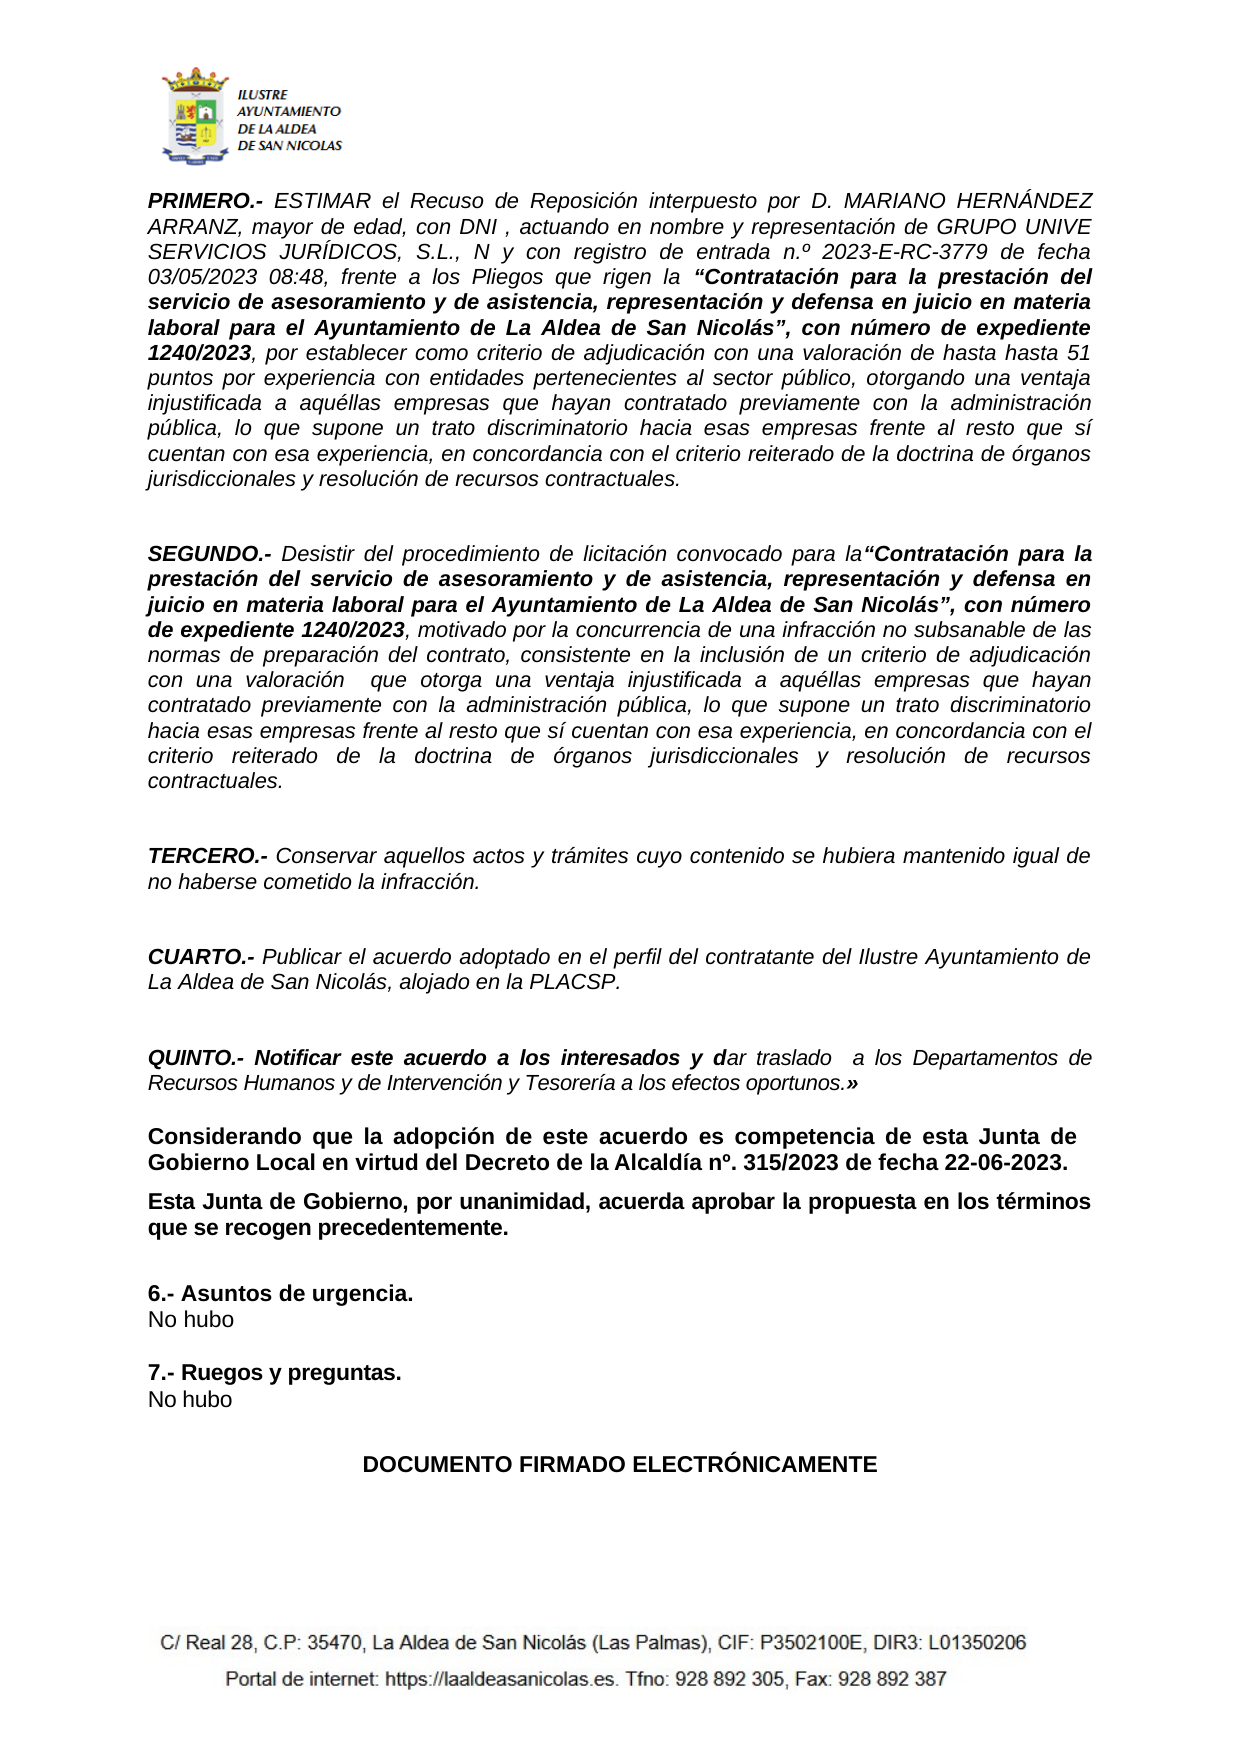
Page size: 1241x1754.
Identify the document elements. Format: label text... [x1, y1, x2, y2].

text TERCERO.- Conservar aquellos actos y trámites cuyo contenido se hubiera mantenido igual de no haberse cometido la infracción. [148, 843, 1093, 894]
text PRIMERO.- ESTIMAR el Recuso de Reposición interpuesto por D. MARIANO HERNÁNDEZ ARRANZ, mayor de edad, con DNI , actuando en nombre y representación de GRUPO UNIVE SERVICIOS JURÍDICOS, S.L., N y con registro de entrada n.º 2023-E-RC-3779 de fecha 03/05/2023 08:48, frente a los Pliegos que rigen la “Contratación para la prestación del servicio de asesoramiento y de asistencia, representación y defensa en juicio en materia laboral para el Ayuntamiento de La Aldea de San Nicolás”, con número de expediente 1240/2023, por establecer como criterio de adjudicación con una valoración de hasta hasta 51 puntos por experiencia con entidades pertenecientes al sector público, otorgando una ventaja injustificada a aquéllas empresas que hayan contratado previamente con la administración pública, lo que supone un trato discriminatorio hacia esas empresas frente al resto que sí cuentan con esa experiencia, en concordancia con el criterio reiterado de la doctrina de órganos jurisdiccionales y resolución de recursos contractuales. [148, 188, 1093, 491]
text DOCUMENTO FIRMADO ELECTRÓNICAMENTE [148, 1451, 1093, 1477]
picture [148, 59, 358, 173]
text QUINTO.- Notificar este acuerdo a los interesados y dar traslado a los Departamentos de Recursos Humanos y de Intervención y Tesorería a los efectos oportunos.» [148, 1045, 1093, 1095]
picture [148, 1626, 1034, 1695]
text Considerando que la adopción de este acuerdo es competencia de esta Junta de Gobierno Local en virtud del Decreto de la Alcaldía nº. 315/2023 de fecha 22-06-2023. [148, 1123, 1078, 1175]
text No hubo [148, 1386, 1093, 1412]
text 6.- Asuntos de urgencia. [148, 1280, 1093, 1306]
text No hubo [148, 1306, 1093, 1333]
text Esta Junta de Gobierno, por unanimidad, acuerda aprobar la propuesta en los términos que se recogen precedentemente. [148, 1188, 1093, 1241]
text 7.- Ruegos y preguntas. [148, 1359, 1093, 1386]
text CUARTO.- Publicar el acuerdo adoptado en el perfil del contratante del Ilustre Ayuntamiento de La Aldea de San Nicolás, alojado en la PLACSP. [148, 944, 1093, 994]
text SEGUNDO.- Desistir del procedimiento de licitación convocado para la“Contratación para la prestación del servicio de asesoramiento y de asistencia, representación y defensa en juicio en materia laboral para el Ayuntamiento de La Aldea de San Nicolás”, con número de expediente 1240/2023, motivado por la concurrencia de una infracción no subsanable de las normas de preparación del contrato, consistente en la inclusión de un criterio de adjudicación con una valoración que otorga una ventaja injustificada a aquéllas empresas que hayan contratado previamente con la administración pública, lo que supone un trato discriminatorio hacia esas empresas frente al resto que sí cuentan con esa experiencia, en concordancia con el criterio reiterado de la doctrina de órganos jurisdiccionales y resolución de recursos contractuales. [148, 541, 1093, 793]
